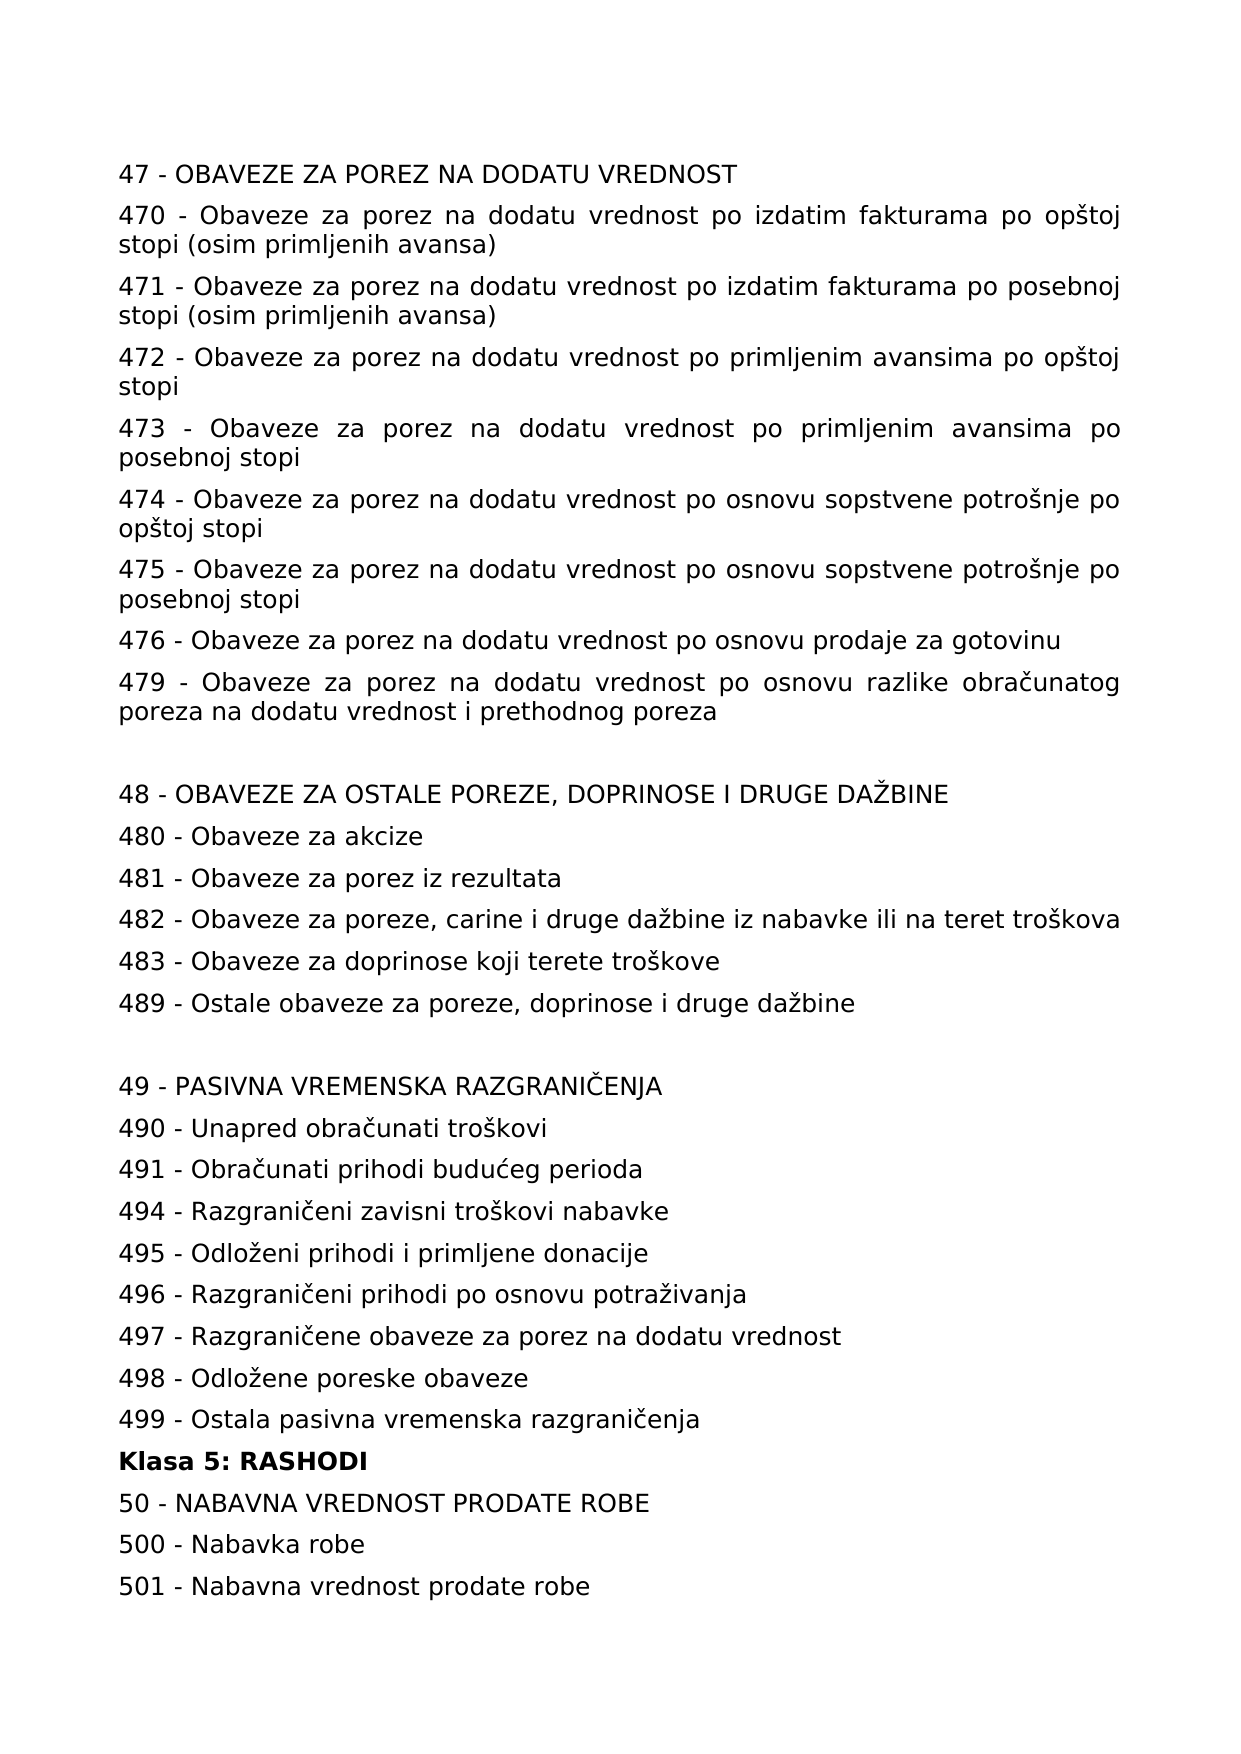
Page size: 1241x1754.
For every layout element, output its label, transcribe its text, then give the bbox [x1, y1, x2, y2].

text 496 - Razgraničeni prihodi po osnovu potraživanja [118, 1281, 1122, 1310]
text 470 - Obaveze za porez na dodatu vrednost po izdatim fakturama po opštoj stopi (osim primljenih avansa) [118, 201, 1122, 260]
text 501 - Nabavna vrednost prodate robe [118, 1572, 1122, 1601]
text 483 - Obaveze za doprinose koji terete troškove [118, 947, 1122, 976]
text 497 - Razgraničene obaveze za porez na dodatu vrednost [118, 1322, 1122, 1351]
text 47 - OBAVEZE ZA POREZ NA DODATU VREDNOST [118, 160, 1122, 189]
text 482 - Obaveze za poreze, carine i druge dažbine iz nabavke ili na teret troškova [118, 906, 1122, 935]
text 48 - OBAVEZE ZA OSTALE POREZE, DOPRINOSE I DRUGE DAŽBINE [118, 781, 1122, 810]
text 475 - Obaveze za porez na dodatu vrednost po osnovu sopstvene potrošnje po posebnoj stopi [118, 556, 1122, 614]
text 471 - Obaveze za porez na dodatu vrednost po izdatim fakturama po posebnoj stopi (osim primljenih avansa) [118, 272, 1122, 331]
text 476 - Obaveze za porez na dodatu vrednost po osnovu prodaje za gotovinu [118, 626, 1122, 656]
text 474 - Obaveze za porez na dodatu vrednost po osnovu sopstvene potrošnje po opštoj stopi [118, 485, 1122, 543]
text 50 - NABAVNA VREDNOST PRODATE ROBE [118, 1489, 1122, 1518]
text 479 - Obaveze za porez na dodatu vrednost po osnovu razlike obračunatog poreza na dodatu vrednost i prethodnog poreza [118, 668, 1122, 726]
text 494 - Razgraničeni zavisni troškovi nabavke [118, 1197, 1122, 1226]
text 480 - Obaveze za akcize [118, 822, 1122, 851]
text 499 - Ostala pasivna vremenska razgraničenja [118, 1406, 1122, 1435]
text 498 - Odložene poreske obaveze [118, 1364, 1122, 1393]
text 481 - Obaveze za porez iz rezultata [118, 864, 1122, 893]
text Klasa 5: RASHODI [118, 1447, 1122, 1476]
text 491 - Obračunati prihodi budućeg perioda [118, 1156, 1122, 1185]
text 473 - Obaveze za porez na dodatu vrednost po primljenim avansima po posebnoj stopi [118, 414, 1122, 472]
text 489 - Ostale obaveze za poreze, doprinose i druge dažbine [118, 989, 1122, 1018]
text 500 - Nabavka robe [118, 1531, 1122, 1560]
text 495 - Odloženi prihodi i primljene donacije [118, 1239, 1122, 1268]
text 490 - Unapred obračunati troškovi [118, 1114, 1122, 1143]
text 49 - PASIVNA VREMENSKA RAZGRANIČENJA [118, 1072, 1122, 1101]
text 472 - Obaveze za porez na dodatu vrednost po primljenim avansima po opštoj stopi [118, 343, 1122, 401]
